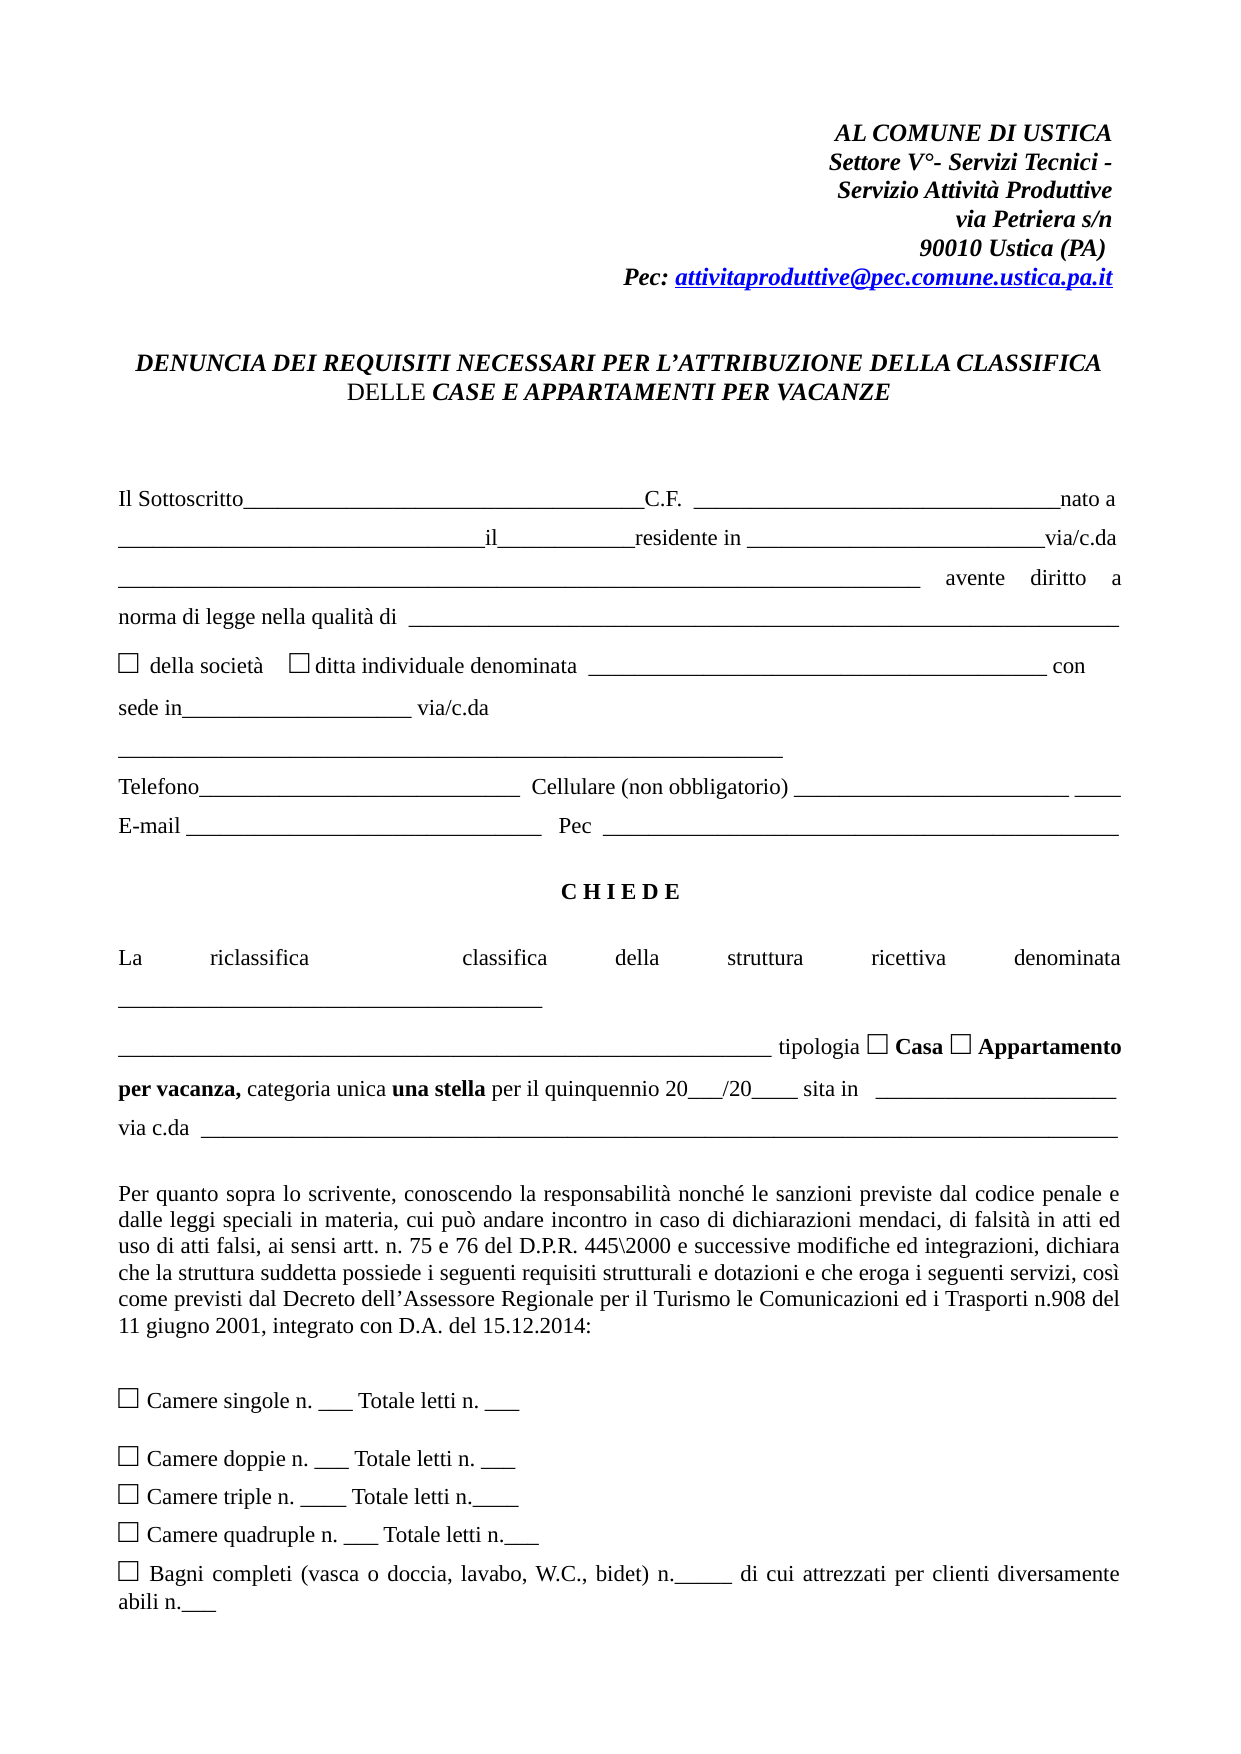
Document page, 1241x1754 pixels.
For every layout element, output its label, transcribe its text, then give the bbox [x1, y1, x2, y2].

text E-mail _______________________________ Pec _____________________________________________ [118, 812, 1122, 839]
text ________________________________il____________residente in __________________________via/c.da [118, 524, 1122, 551]
text □ Camere doppie n. ___ Totale letti n. ___ [118, 1435, 1122, 1473]
text C H I E D E [118, 878, 1122, 905]
text La riclassifica  classifica della struttura ricettiva denominata _____________________________________ [118, 944, 1122, 1010]
text Telefono____________________________ Cellulare (non obbligatorio) ________________________ ____ [118, 773, 1122, 799]
text □ Camere quadruple n. ___ Totale letti n.___ [118, 1512, 1122, 1550]
text □ della società □ ditta individuale denominata ________________________________________ con sede in____________________ via/c.da __________________________________________________________ [118, 643, 1122, 760]
text ______________________________________________________________________ avente diritto a norma di legge nella qualità di ______________________________________________________________ [118, 564, 1122, 629]
text □ Camere singole n. ___ Totale letti n. ___ [118, 1377, 1122, 1416]
text via c.da ________________________________________________________________________________ [118, 1114, 1122, 1140]
table_header [119, 118, 576, 291]
text Per quanto sopra lo scrivente, conoscendo la responsabilità nonché le sanzioni previste dal codice penale e dalle leggi speciali in materia, cui può andare incontro in caso di dichiarazioni mendaci, di falsità in atti ed uso di atti falsi, ai sensi artt. n. 75 e 76 del D.P.R. 445\2000 e successive modifiche ed integrazioni, dichiara che la struttura suddetta possiede i seguenti requisiti strutturali e dotazioni e che eroga i seguenti servizi, così come previsti dal Decreto dell’Assessore Regionale per il Turismo le Comunicazioni ed i Trasporti n.908 del 11 giugno 2001, integrato con D.A. del 15.12.2014: [118, 1180, 1122, 1338]
text □ Camere triple n. ____ Totale letti n.____ [118, 1473, 1122, 1512]
text DELLE CASE E APPARTAMENTI PER VACANZE [118, 377, 1122, 406]
text _________________________________________________________ tipologia □ Casa □ Appartamento per vacanza, categoria unica una stella per il quinquennio 20___/20____ sita in _____________________ [118, 1023, 1122, 1101]
text □ Bagni completi (vasca o doccia, lavabo, W.C., bidet) n._____ di cui attrezzati per clienti diversamente abili n.___ [118, 1550, 1122, 1615]
text DENUNCIA DEI REQUISITI NECESSARI PER L’ATTRIBUZIONE DELLA CLASSIFICA [118, 348, 1122, 377]
text Il Sottoscritto___________________________________C.F. ________________________________nato a [118, 485, 1122, 511]
table_header AL COMUNE DI USTICA Settore V°- Servizi Tecnici - Servizio Attività Produttive via Petriera s/n 90010 Ustica (PA) Pec: attivitaproduttive@pec.comune.ustica.pa.it [576, 118, 1122, 291]
